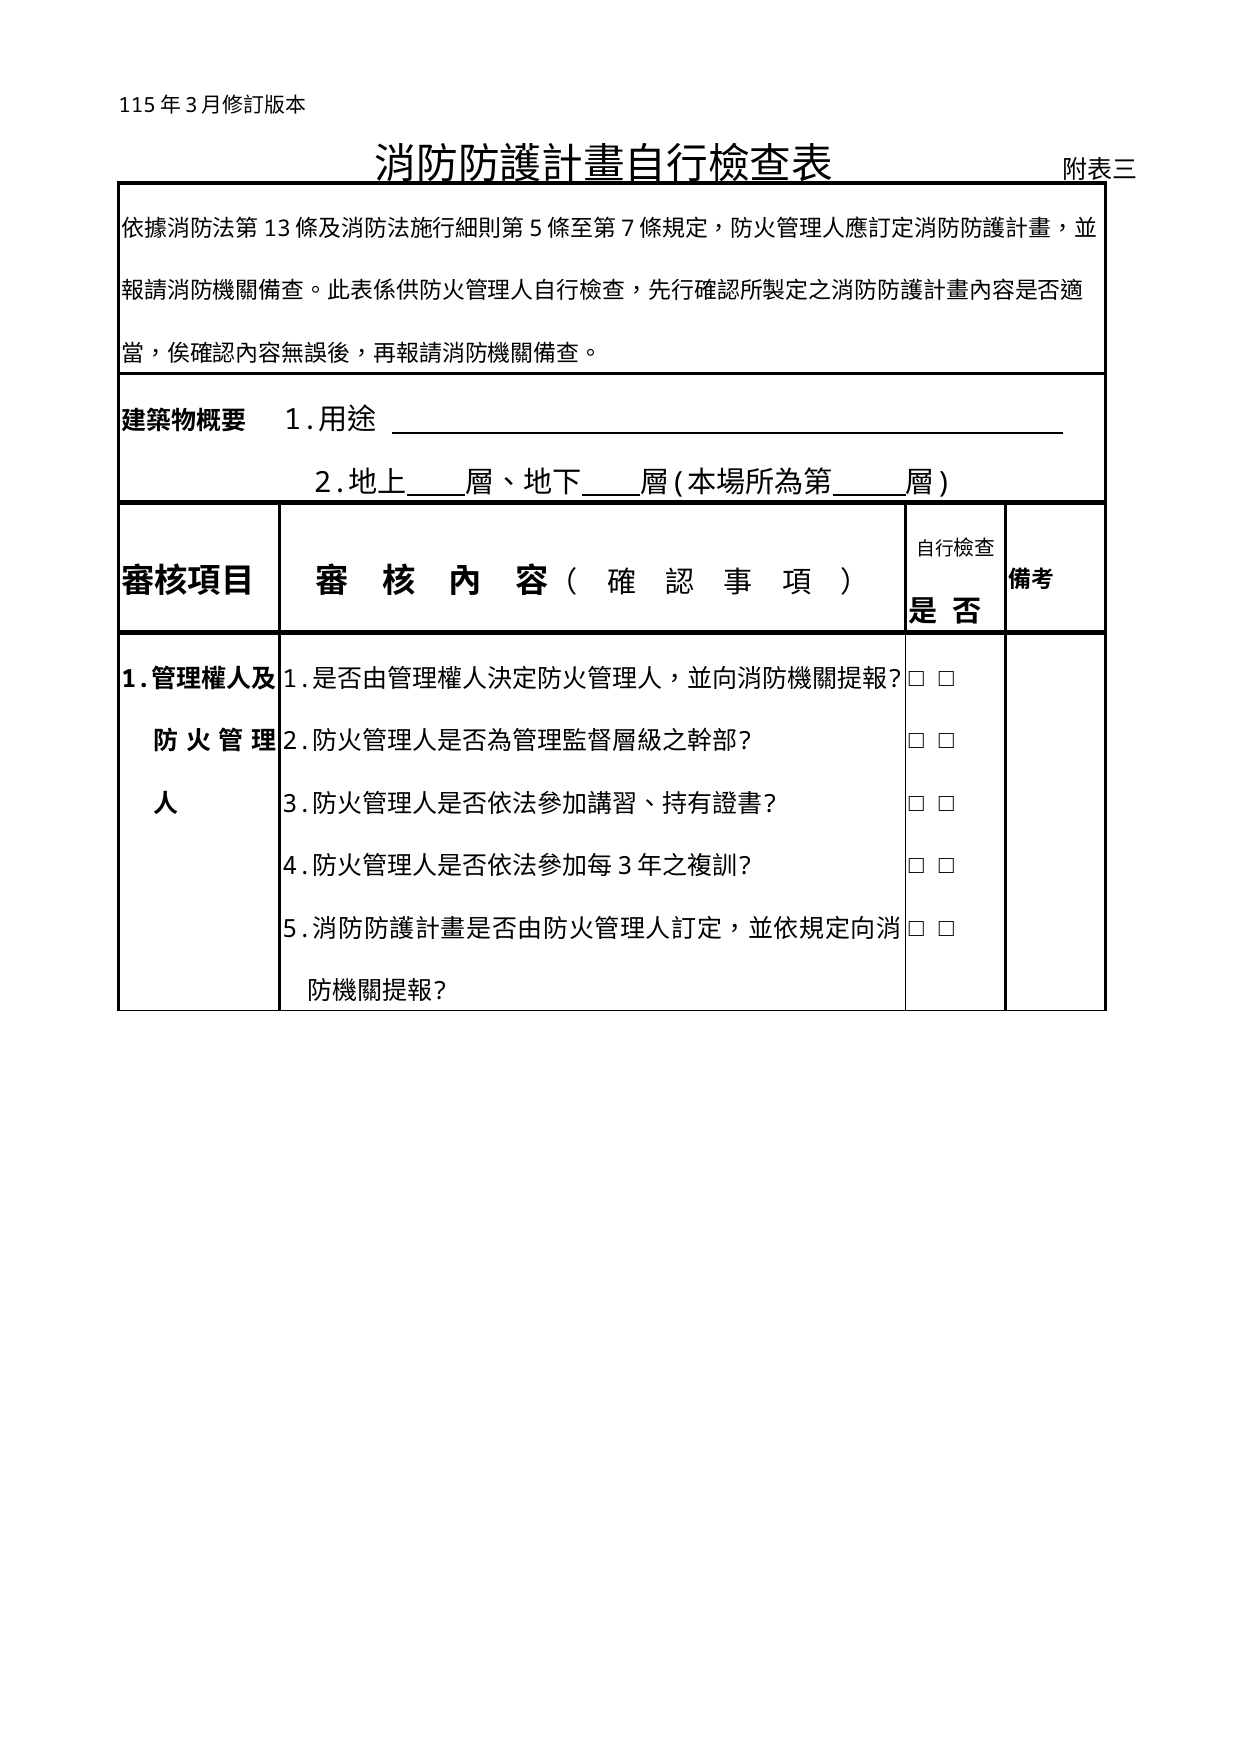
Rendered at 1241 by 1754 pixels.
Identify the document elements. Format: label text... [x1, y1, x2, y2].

table_cell 建築物概要 1.用途 2.地上 層、地下 層(本場所為第 層) [120, 375, 1104, 500]
table_cell □ □ □ □ □ □ □ □ □ □ [906, 635, 1004, 1009]
table_cell 1.是否由管理權人決定防火管理人，並向消防機關提報? 2.防火管理人是否為管理監督層級之幹部? 3.防火管理人是否依法參加講習、持有證書? 4.防火管理人是否依法參加每3年之複訓? 5.消防防護計畫是否由防火管理人訂定，並依規定向消防機關提報? [281, 635, 905, 1009]
table_cell 審核項目 [120, 505, 278, 630]
table_cell 自行檢查 是 否 [907, 505, 1004, 630]
table_cell 1.管理權人及防火管理人 [120, 635, 278, 1009]
table_cell [1007, 635, 1104, 1009]
table_header 依據消防法第13條及消防法施行細則第5條至第7條規定，防火管理人應訂定消防防護計畫，並報請消防機關備查。此表係供防火管理人自行檢查，先行確認所製定之消防防護計畫內容是否適當，俟確認內容無誤後，再報請消防機關備查。 [120, 185, 1104, 372]
text 消防防護計畫自行檢查表 附表三 [118, 119, 1137, 181]
table_cell 備考 [1007, 505, 1104, 630]
table_cell 審 核 內 容（ 確 認 事 項 ） [281, 505, 904, 630]
